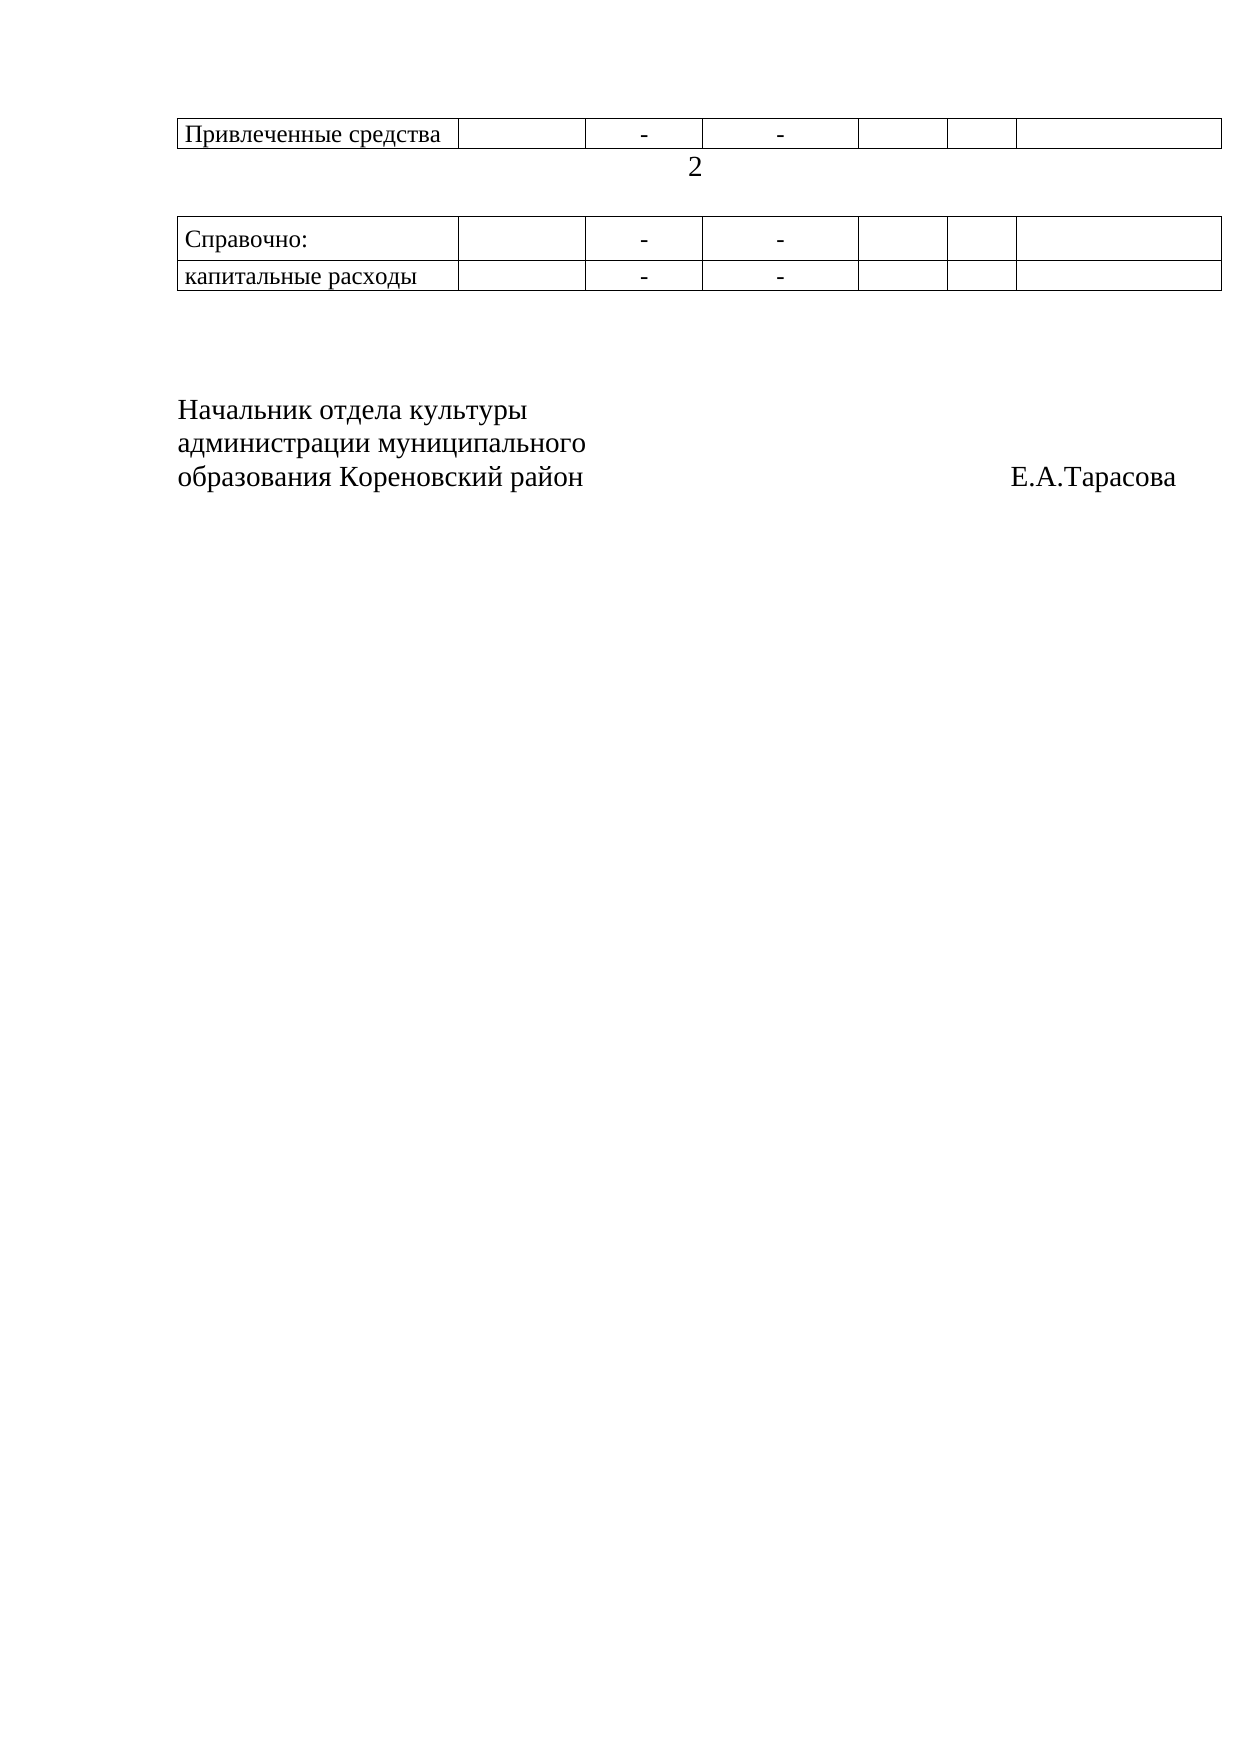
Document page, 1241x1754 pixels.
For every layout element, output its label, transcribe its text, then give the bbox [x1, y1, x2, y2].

table_cell [859, 217, 947, 260]
table_cell [1017, 119, 1221, 148]
table_cell - [586, 217, 702, 260]
table_cell - [703, 261, 858, 290]
table_cell [459, 261, 585, 290]
text образования Кореновский район Е.А.Тарасова [177, 459, 1181, 492]
table_cell - [586, 119, 702, 148]
table_cell [1017, 217, 1221, 260]
table_cell - [586, 261, 702, 290]
table_cell [1017, 261, 1221, 290]
table_cell капитальные расходы [178, 261, 458, 290]
table_cell [459, 119, 585, 148]
table_cell - [703, 217, 858, 260]
table_cell [948, 217, 1016, 260]
text администрации муниципального [177, 425, 1181, 459]
table_cell [859, 261, 947, 290]
table_cell [948, 261, 1016, 290]
table_cell [459, 217, 585, 260]
table_cell [1213, 149, 1221, 216]
table_cell - [703, 119, 858, 148]
text Начальник отдела культуры [177, 392, 1181, 425]
table_cell [948, 119, 1016, 148]
table_cell [859, 119, 947, 148]
table_cell Справочно: [178, 217, 458, 260]
table_cell 2 [177, 149, 1213, 216]
table_cell Привлеченные средства [178, 119, 458, 148]
